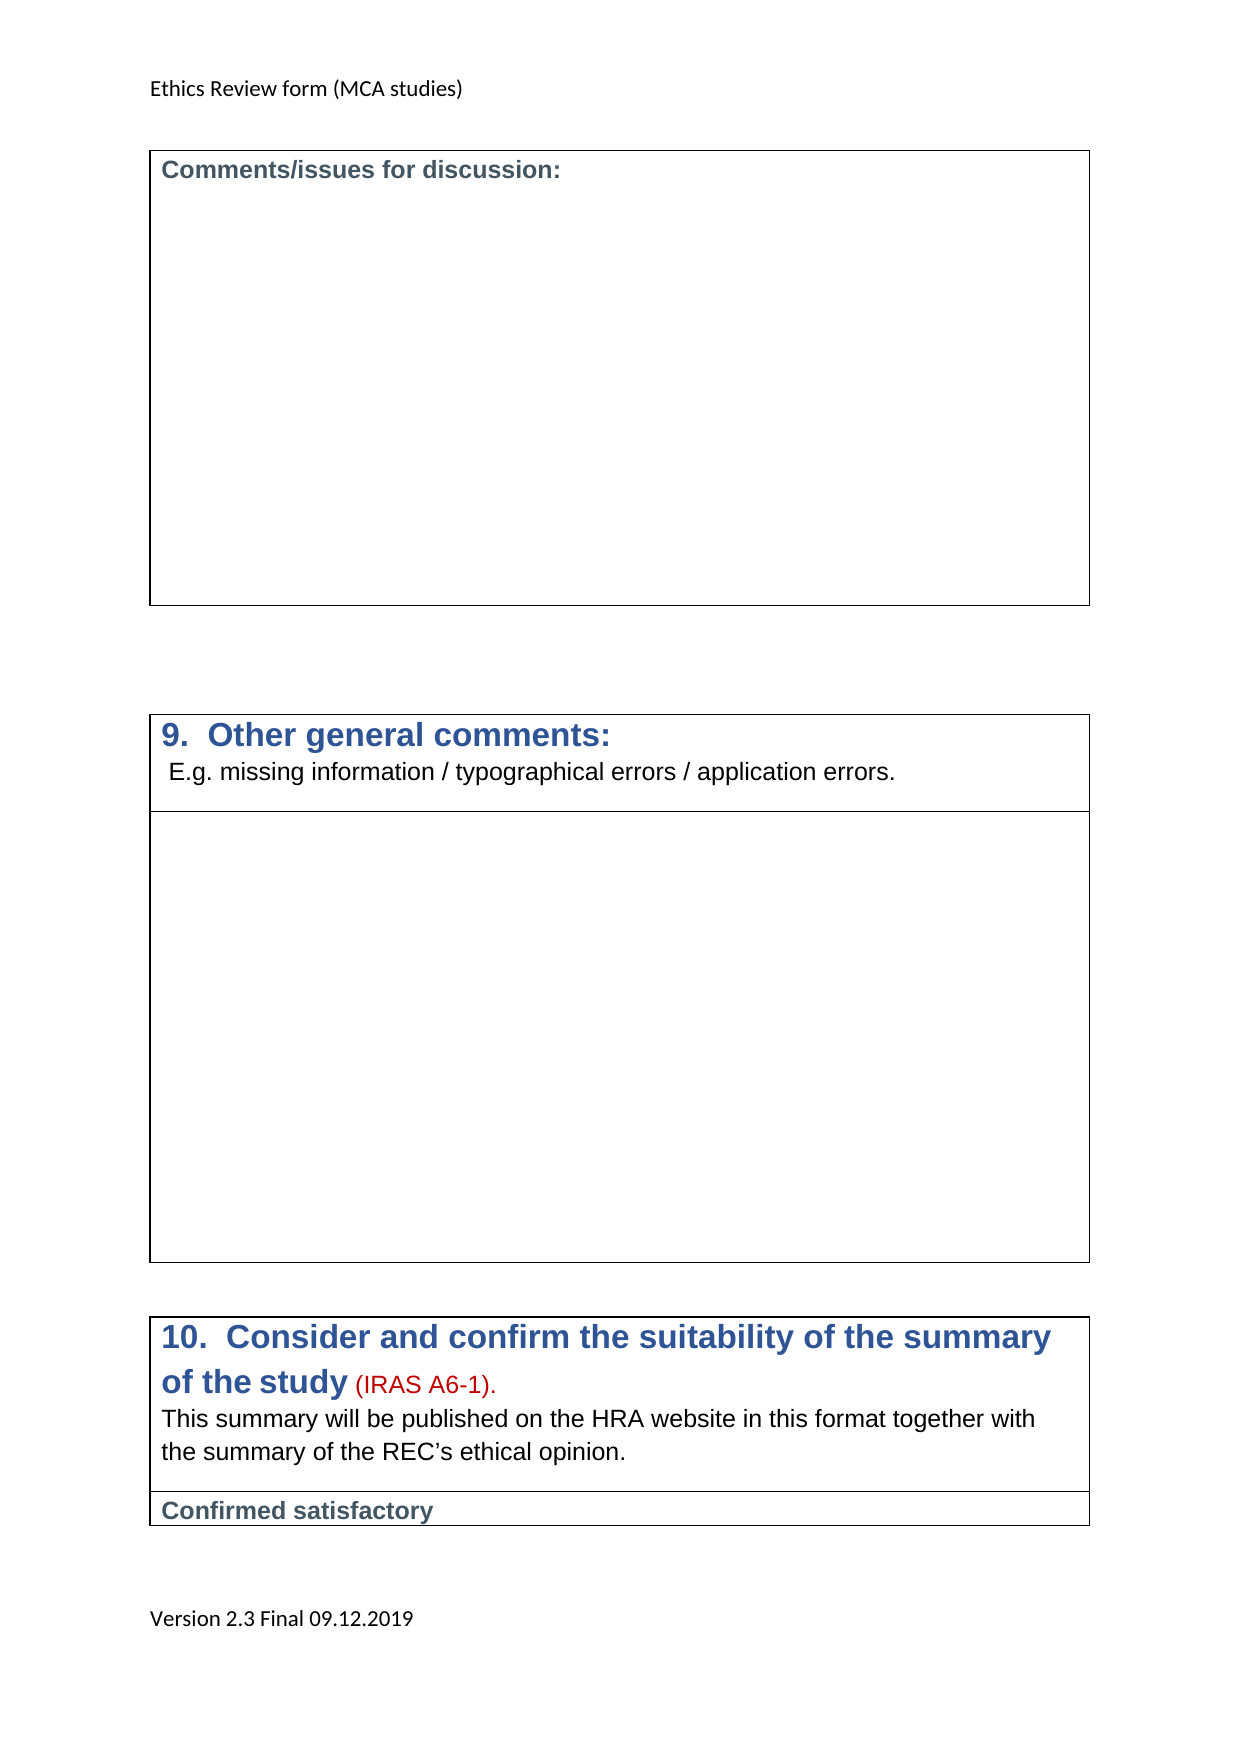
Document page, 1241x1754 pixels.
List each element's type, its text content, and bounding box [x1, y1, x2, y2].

table_cell Comments/issues for discussion: [151, 151, 1089, 605]
table_header 10. Consider and confirm the suitability of the summary of the study (IRAS A6-1). This summary will be published on the HRA website in this format together with the summary of the REC’s ethical opinion. [151, 1318, 1089, 1491]
table_header 9. Other general comments: E.g. missing information / typographical errors / application errors. [151, 715, 1089, 811]
table_cell [151, 812, 1089, 1262]
table_cell Confirmed satisfactory [151, 1492, 1089, 1525]
